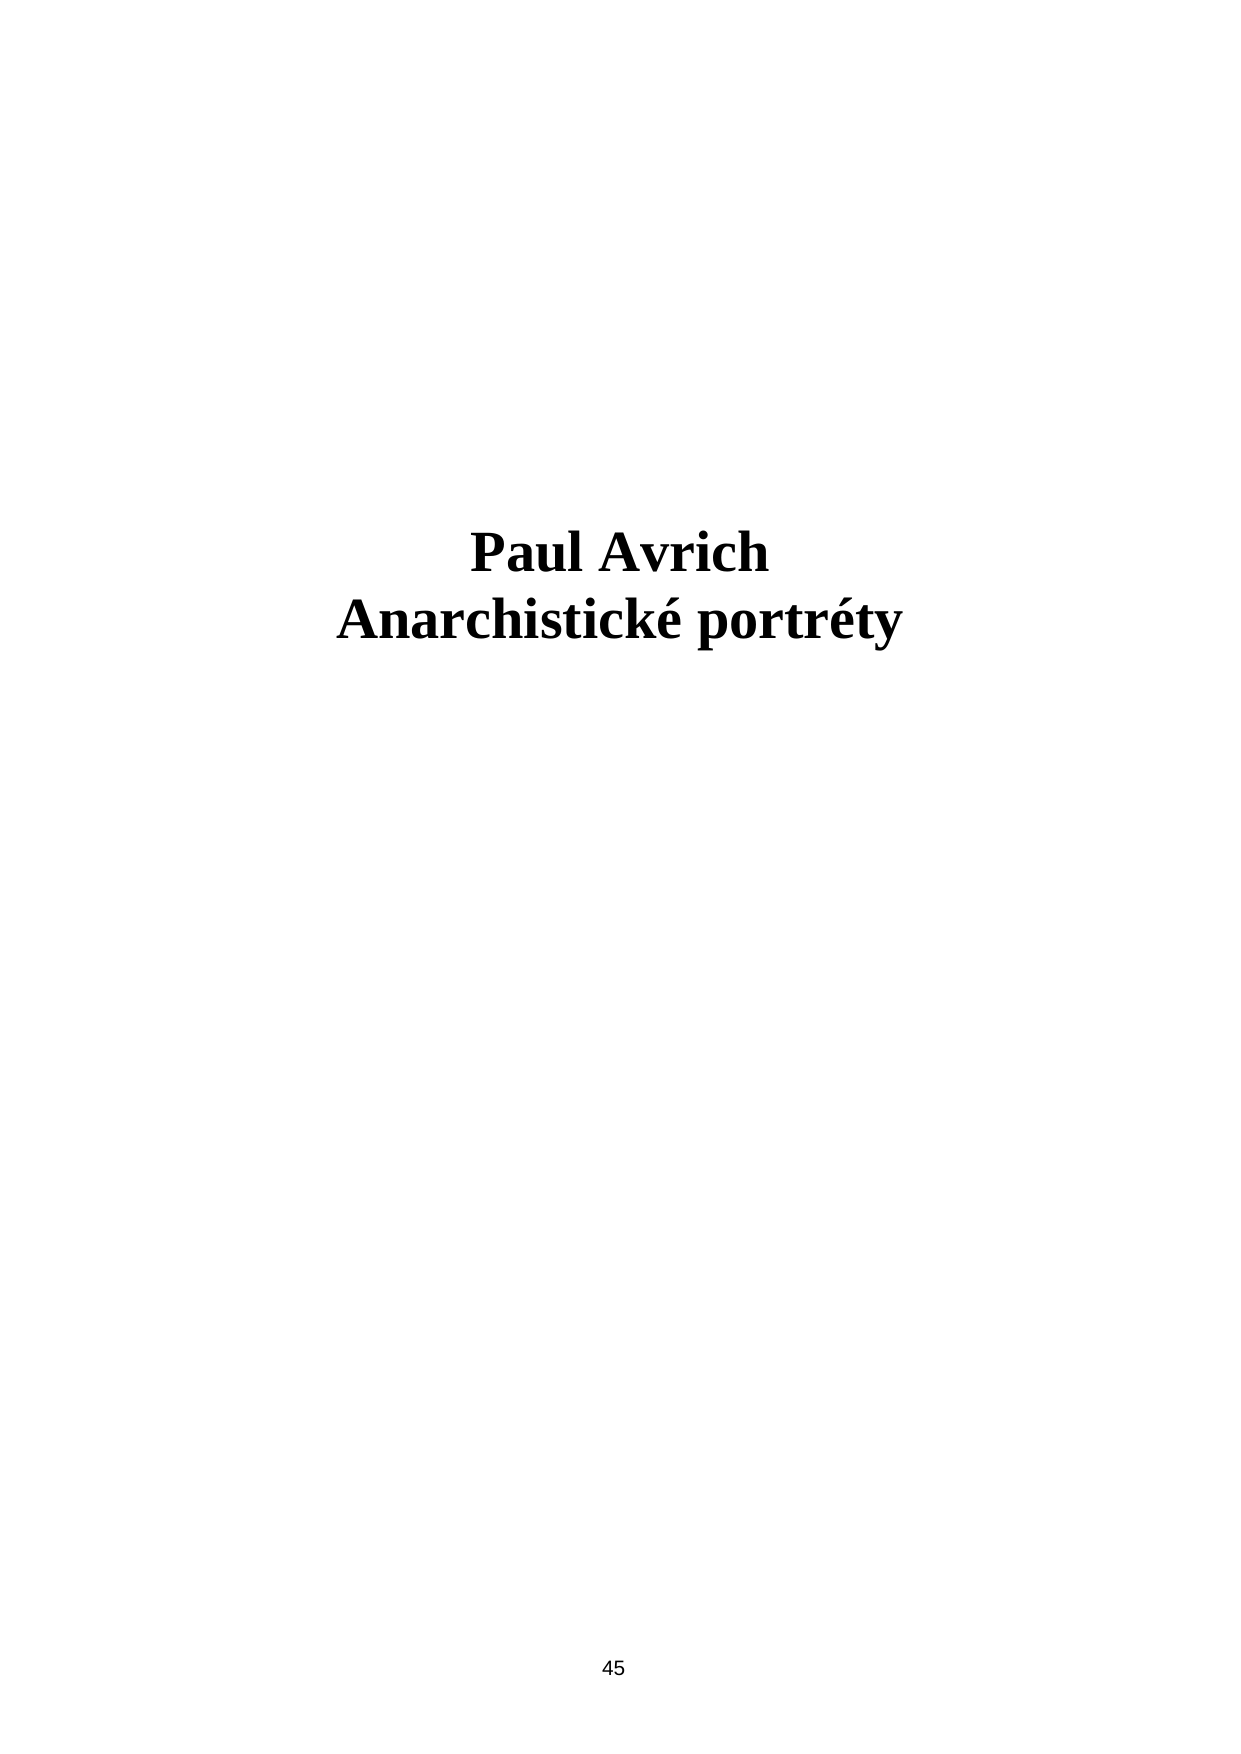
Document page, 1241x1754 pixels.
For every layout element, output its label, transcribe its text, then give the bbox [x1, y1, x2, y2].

subtitle Paul Avrich [148, 517, 1093, 584]
subtitle Anarchistické portréty [148, 584, 1093, 651]
